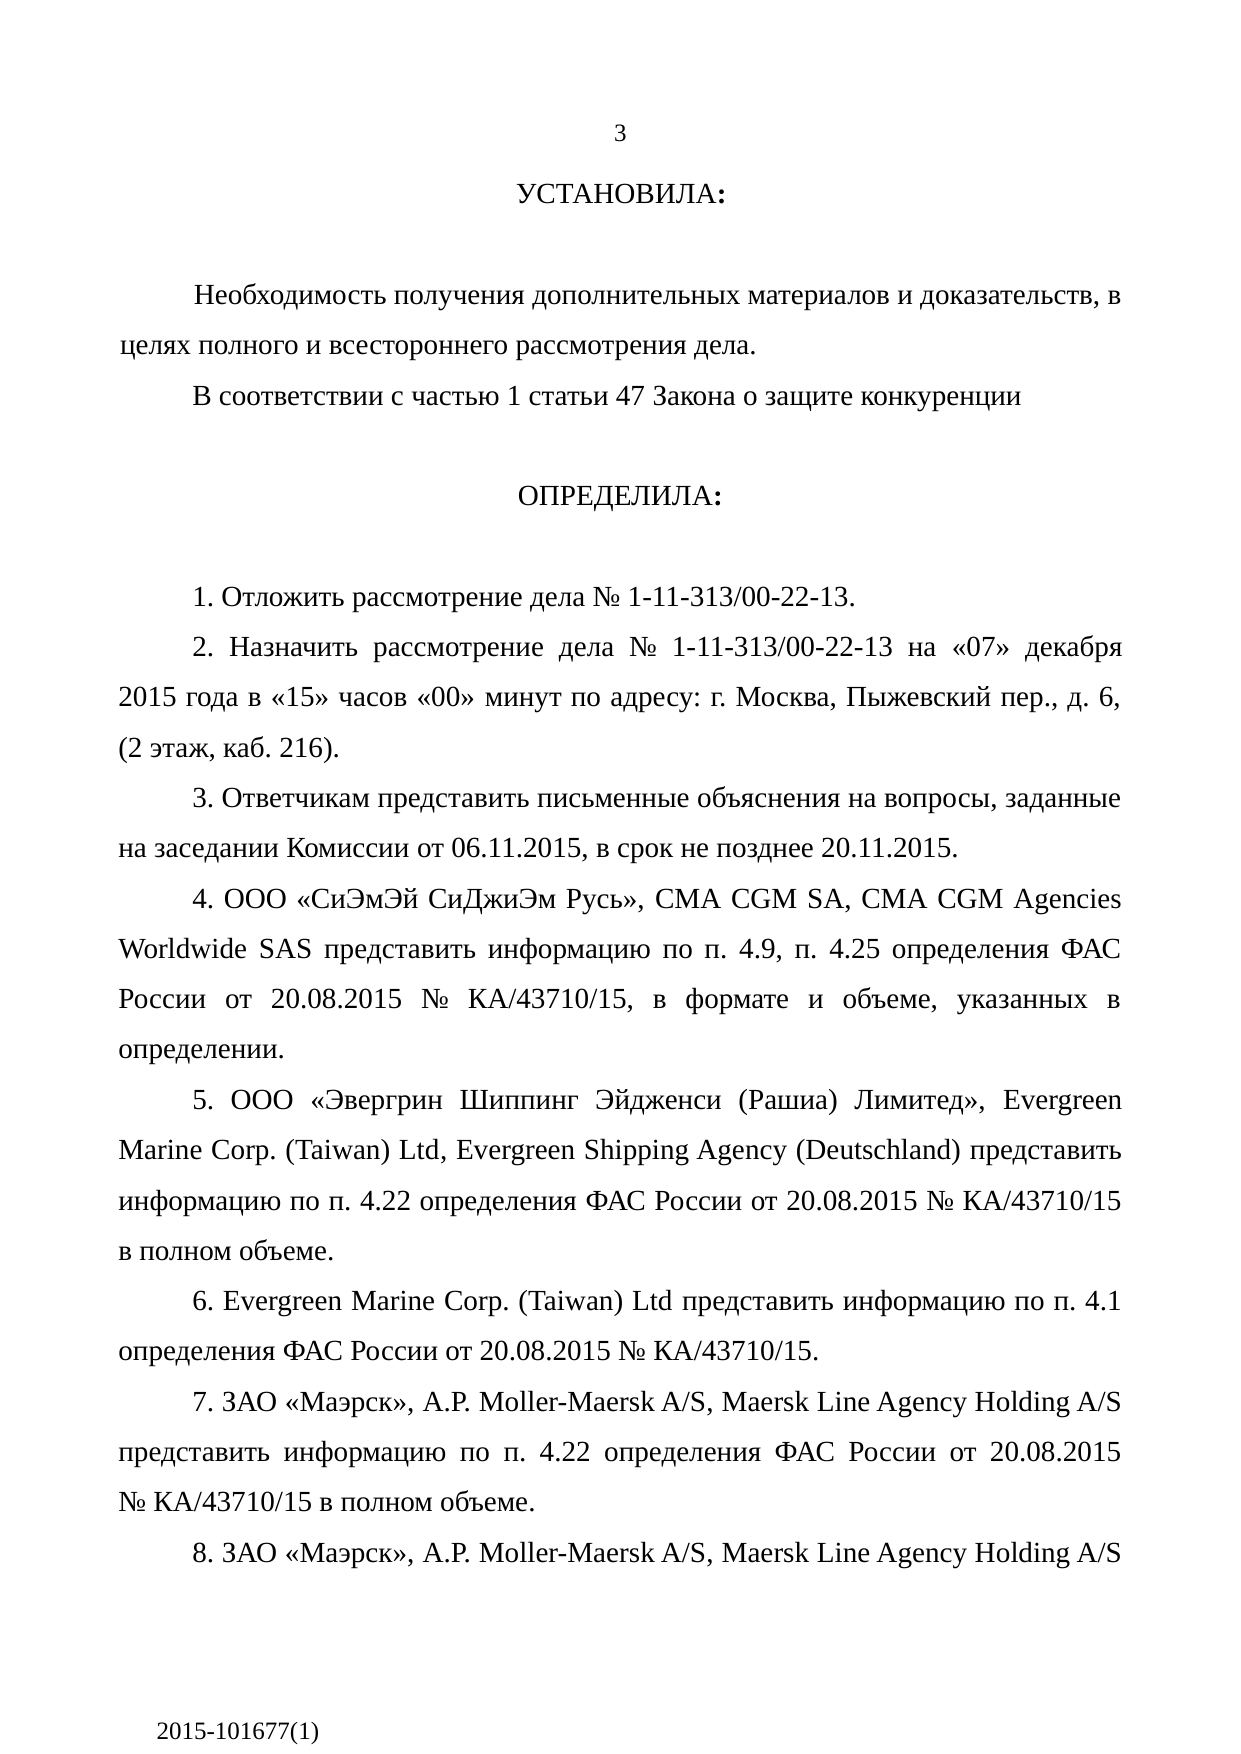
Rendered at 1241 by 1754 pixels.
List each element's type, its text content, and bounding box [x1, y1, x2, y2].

text 3. Ответчикам представить письменные объяснения на вопросы, заданные на заседании Комиссии от 06.11.2015, в срок не позднее 20.11.2015. [118, 780, 1122, 864]
text В соответствии с частью 1 статьи 47 Закона о защите конкуренции [118, 378, 1122, 411]
text 1. Отложить рассмотрение дела № 1-11-313/00-22-13. [118, 579, 1122, 612]
text 8. ЗАО «Маэрск», A.P. Moller-Maersk A/S, Maersk Line Agency Holding A/S [118, 1535, 1122, 1568]
text 6. Evergreen Marine Corp. (Taiwan) Ltd представить информацию по п. 4.1 определения ФАС России от 20.08.2015 № КА/43710/15. [118, 1283, 1122, 1367]
text 2. Назначить рассмотрение дела № 1-11-313/00-22-13 на «07» декабря 2015 года в «15» часов «00» минут по адресу: г. Москва, Пыжевский пер., д. 6, (2 этаж, каб. 216). [118, 629, 1122, 763]
text ОПРЕДЕЛИЛА: [118, 478, 1122, 512]
text 7. ЗАО «Маэрск», A.P. Moller-Maersk A/S, Maersk Line Agency Holding A/S представить информацию по п. 4.22 определения ФАС России от 20.08.2015 № КА/43710/15 в полном объеме. [118, 1384, 1122, 1518]
text 4. ООО «СиЭмЭй СиДжиЭм Русь», CMA CGM SA, CMA CGM Agencies Worldwide SAS представить информацию по п. 4.9, п. 4.25 определения ФАС России от 20.08.2015 № КА/43710/15, в формате и объеме, указанных в определении. [118, 881, 1122, 1065]
text УСТАНОВИЛА: [120, 176, 1122, 210]
text Необходимость получения дополнительных материалов и доказательств, в целях полного и всестороннего рассмотрения дела. [120, 277, 1122, 361]
text 5. ООО «Эвергрин Шиппинг Эйдженси (Рашиа) Лимитед», Evergreen Marine Corp. (Taiwan) Ltd, Evergreen Shipping Agency (Deutschland) представить информацию по п. 4.22 определения ФАС России от 20.08.2015 № КА/43710/15 в полном объеме. [118, 1082, 1122, 1266]
